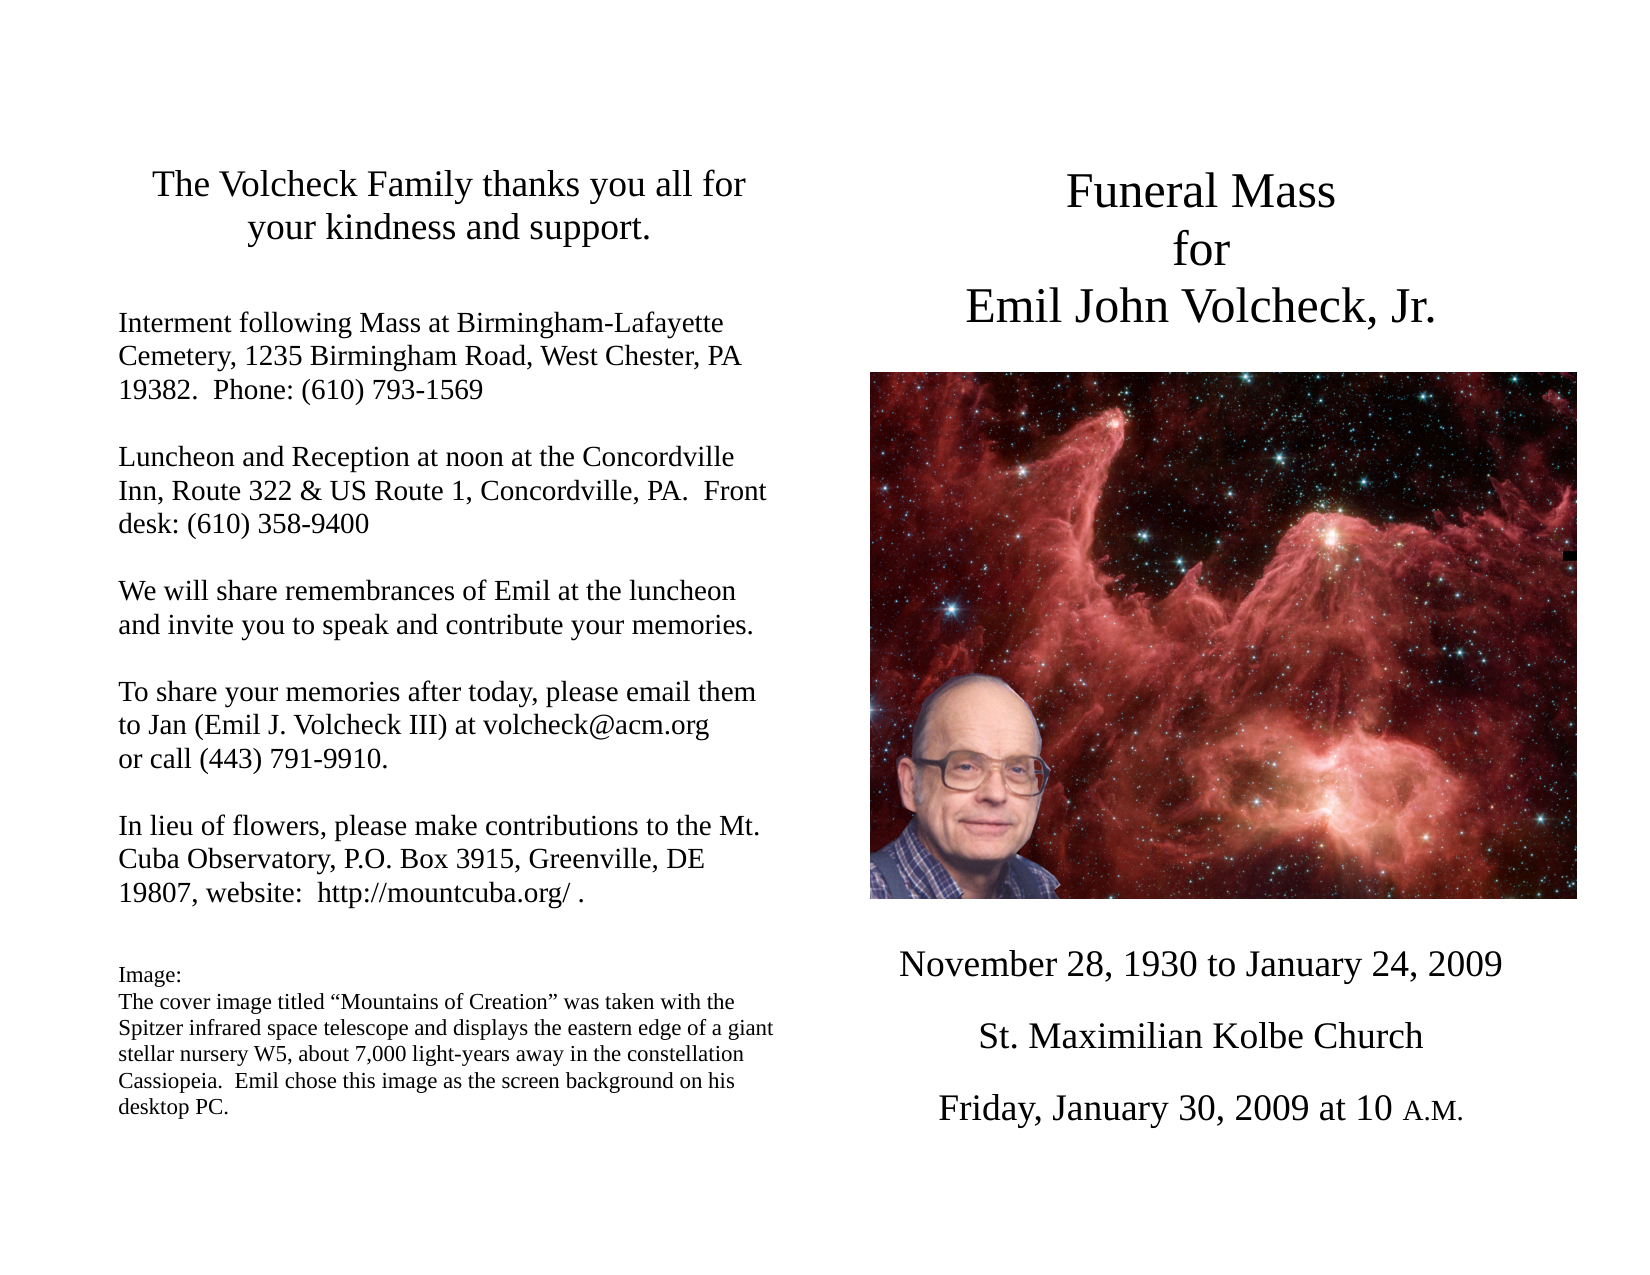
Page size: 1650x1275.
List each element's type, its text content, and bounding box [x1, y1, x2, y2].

text In lieu of flowers, please make contributions to the Mt. Cuba Observatory, P.O. Box 3915, Greenville, DE 19807, website: http://mountcuba.org/ . [118, 808, 780, 909]
text to Jan (Emil J. Volcheck III) at volcheck@acm.org [118, 707, 780, 741]
text or call (443) 791-9910. [118, 741, 780, 774]
text Funeral Mass [870, 161, 1532, 219]
text Luncheon and Reception at noon at the Concordville Inn, Route 322 & US Route 1, Concordville, PA. Front desk: (610) 358-9400 [118, 439, 780, 540]
text To share your memories after today, please email them [118, 674, 780, 707]
text We will share remembrances of Emil at the luncheon and invite you to speak and contribute your memories. [118, 573, 780, 640]
text St. Maximilian Kolbe Church [870, 1014, 1532, 1057]
picture [870, 372, 1577, 899]
text Interment following Mass at Birmingham-Lafayette Cemetery, 1235 Birmingham Road, West Chester, PA 19382. Phone: (610) 793-1569 [118, 305, 780, 406]
text Image: [118, 961, 780, 988]
text for [870, 219, 1532, 276]
text Friday, January 30, 2009 at 10 A.M. [870, 1086, 1532, 1129]
text The Volcheck Family thanks you all for your kindness and support. [118, 161, 780, 247]
text November 28, 1930 to January 24, 2009 [870, 942, 1532, 985]
text Emil John Volcheck, Jr. [870, 276, 1532, 334]
text The cover image titled “Mountains of Creation” was taken with the Spitzer infrared space telescope and displays the eastern edge of a giant stellar nursery W5, about 7,000 light-years away in the constellation Cassiopeia. Emil chose this image as the screen background on his desktop PC. [118, 988, 780, 1119]
